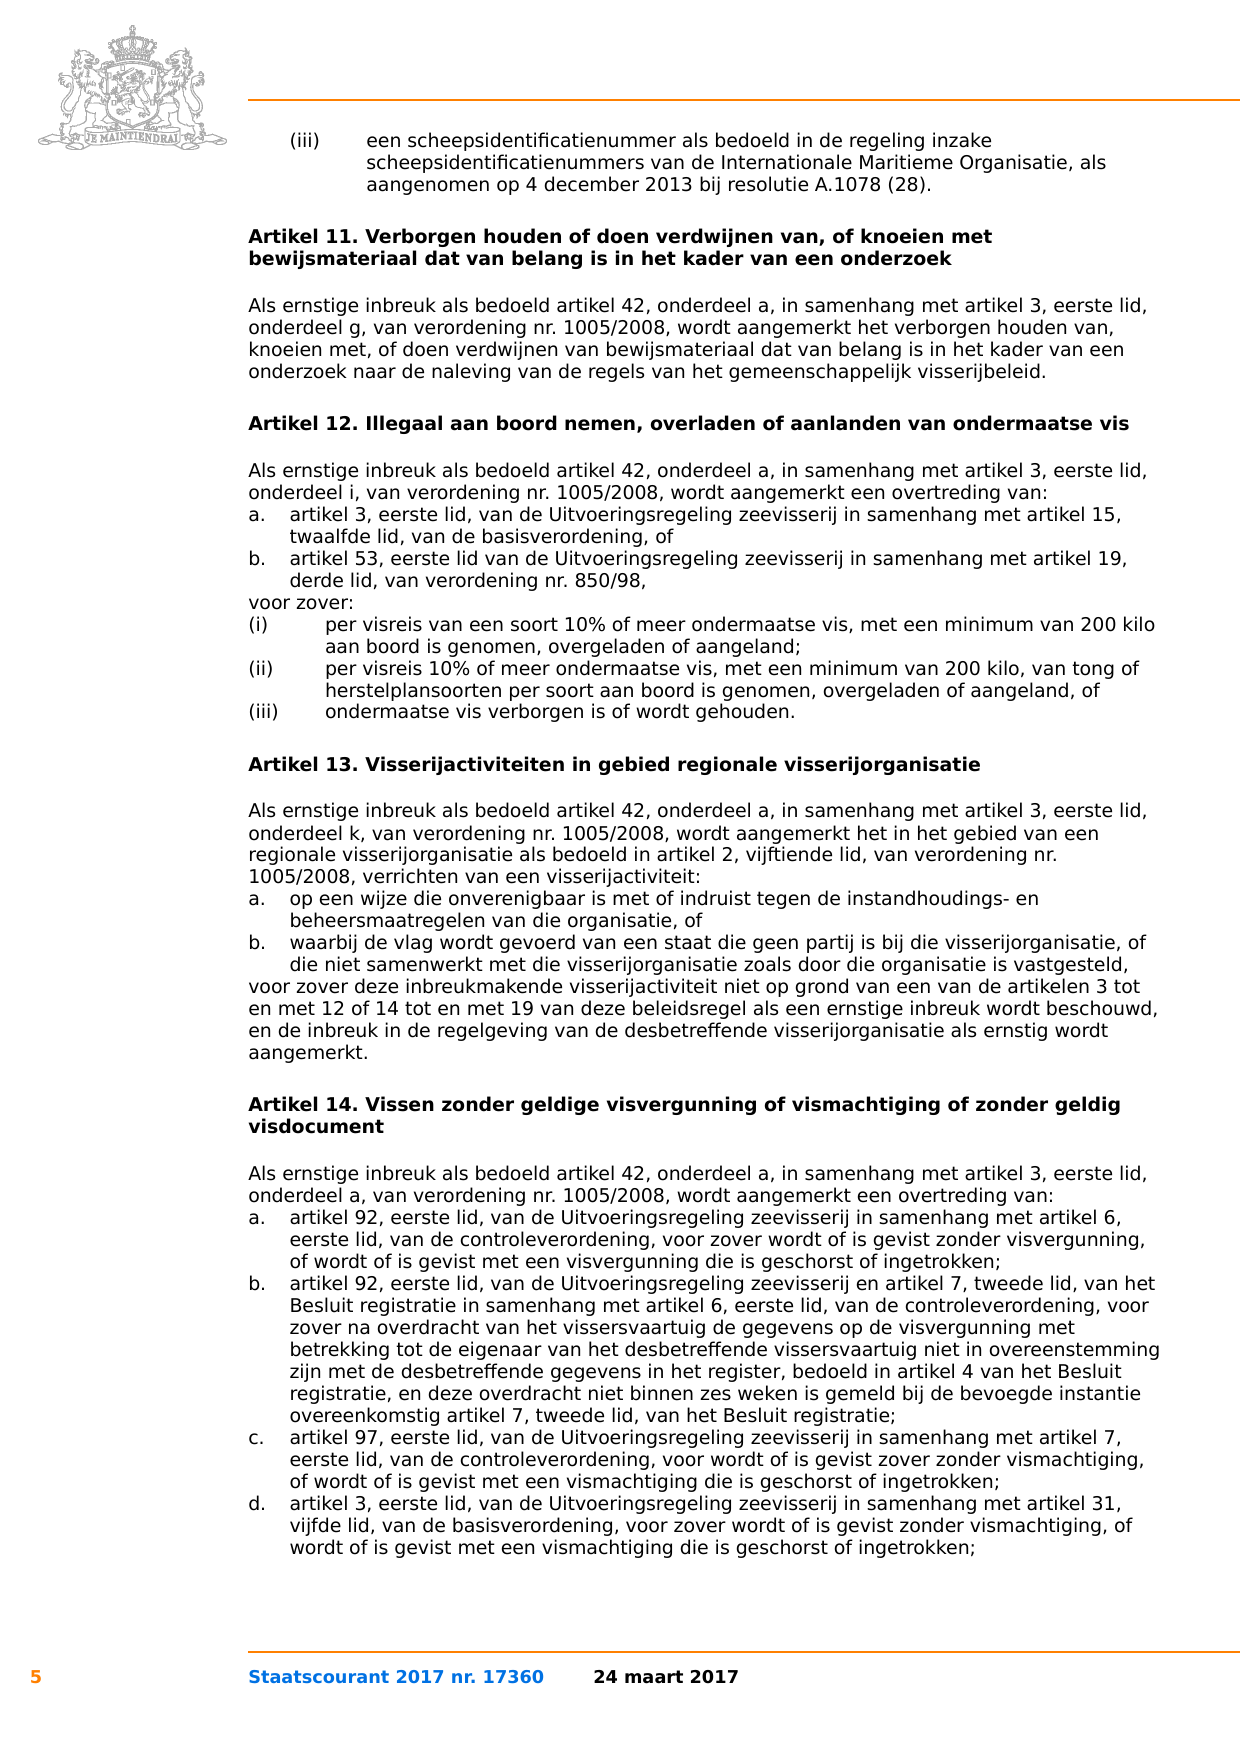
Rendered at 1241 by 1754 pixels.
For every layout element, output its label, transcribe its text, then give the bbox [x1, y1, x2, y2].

text a. op een wijze die onverenigbaar is met of indruist tegen de instandhoudings- en beheersmaatregelen van die organisatie, of [248, 888, 1163, 932]
text Als ernstige inbreuk als bedoeld artikel 42, onderdeel a, in samenhang met artikel 3, eerste lid, onderdeel k, van verordening nr. 1005/2008, wordt aangemerkt het in het gebied van een regionale visserijorganisatie als bedoeld in artikel 2, vijftiende lid, van verordening nr. 1005/2008, verrichten van een visserijactiviteit: [248, 800, 1163, 888]
text b. waarbij de vlag wordt gevoerd van een staat die geen partij is bij die visserijorganisatie, of die niet samenwerkt met die visserijorganisatie zoals door die organisatie is vastgesteld, [248, 932, 1163, 976]
text (i) per visreis van een soort 10% of meer ondermaatse vis, met een minimum van 200 kilo aan boord is genomen, overgeladen of aangeland; [248, 613, 1163, 657]
text c. artikel 97, eerste lid, van de Uitvoeringsregeling zeevisserij in samenhang met artikel 7, eerste lid, van de controleverordening, voor wordt of is gevist zover zonder vismachtiging, of wordt of is gevist met een vismachtiging die is geschorst of ingetrokken; [248, 1427, 1163, 1493]
subtitle Artikel 14. Vissen zonder geldige visvergunning of vismachtiging of zonder geldig visdocument [248, 1094, 1163, 1138]
text a. artikel 3, eerste lid, van de Uitvoeringsregeling zeevisserij in samenhang met artikel 15, twaalfde lid, van de basisverordening, of [248, 504, 1163, 548]
text Als ernstige inbreuk als bedoeld artikel 42, onderdeel a, in samenhang met artikel 3, eerste lid, onderdeel g, van verordening nr. 1005/2008, wordt aangemerkt het verborgen houden van, knoeien met, of doen verdwijnen van bewijsmateriaal dat van belang is in het kader van een onderzoek naar de naleving van de regels van het gemeenschappelijk visserijbeleid. [248, 295, 1163, 383]
text (iii) een scheepsidentificatienummer als bedoeld in de regeling inzake scheepsidentificatienummers van de Internationale Maritieme Organisatie, als aangenomen op 4 december 2013 bij resolutie A.1078 (28). [289, 130, 1163, 196]
text b. artikel 53, eerste lid van de Uitvoeringsregeling zeevisserij in samenhang met artikel 19, derde lid, van verordening nr. 850/98, [248, 548, 1163, 592]
picture [38, 25, 227, 150]
subtitle Artikel 12. Illegaal aan boord nemen, overladen of aanlanden van ondermaatse vis [248, 413, 1163, 435]
text b. artikel 92, eerste lid, van de Uitvoeringsregeling zeevisserij en artikel 7, tweede lid, van het Besluit registratie in samenhang met artikel 6, eerste lid, van de controleverordening, voor zover na overdracht van het vissersvaartuig de gegevens op de visvergunning met betrekking tot de eigenaar van het desbetreffende vissersvaartuig niet in overeenstemming zijn met de desbetreffende gegevens in het register, bedoeld in artikel 4 van het Besluit registratie, en deze overdracht niet binnen zes weken is gemeld bij de bevoegde instantie overeenkomstig artikel 7, tweede lid, van het Besluit registratie; [248, 1273, 1163, 1427]
text Als ernstige inbreuk als bedoeld artikel 42, onderdeel a, in samenhang met artikel 3, eerste lid, onderdeel i, van verordening nr. 1005/2008, wordt aangemerkt een overtreding van: [248, 460, 1163, 504]
text (iii) ondermaatse vis verborgen is of wordt gehouden. [248, 701, 1163, 723]
subtitle Artikel 13. Visserijactiviteiten in gebied regionale visserijorganisatie [248, 753, 1163, 775]
text d. artikel 3, eerste lid, van de Uitvoeringsregeling zeevisserij in samenhang met artikel 31, vijfde lid, van de basisverordening, voor zover wordt of is gevist zonder vismachtiging, of wordt of is gevist met een vismachtiging die is geschorst of ingetrokken; [248, 1493, 1163, 1559]
subtitle Artikel 11. Verborgen houden of doen verdwijnen van, of knoeien met bewijsmateriaal dat van belang is in het kader van een onderzoek [248, 226, 1163, 270]
text voor zover: [248, 592, 1163, 613]
text (ii) per visreis 10% of meer ondermaatse vis, met een minimum van 200 kilo, van tong of herstelplansoorten per soort aan boord is genomen, overgeladen of aangeland, of [248, 657, 1163, 701]
text a. artikel 92, eerste lid, van de Uitvoeringsregeling zeevisserij in samenhang met artikel 6, eerste lid, van de controleverordening, voor zover wordt of is gevist zonder visvergunning, of wordt of is gevist met een visvergunning die is geschorst of ingetrokken; [248, 1207, 1163, 1273]
text voor zover deze inbreukmakende visserijactiviteit niet op grond van een van de artikelen 3 tot en met 12 of 14 tot en met 19 van deze beleidsregel als een ernstige inbreuk wordt beschouwd, en de inbreuk in de regelgeving van de desbetreffende visserijorganisatie als ernstig wordt aangemerkt. [248, 976, 1163, 1064]
text Als ernstige inbreuk als bedoeld artikel 42, onderdeel a, in samenhang met artikel 3, eerste lid, onderdeel a, van verordening nr. 1005/2008, wordt aangemerkt een overtreding van: [248, 1163, 1163, 1207]
